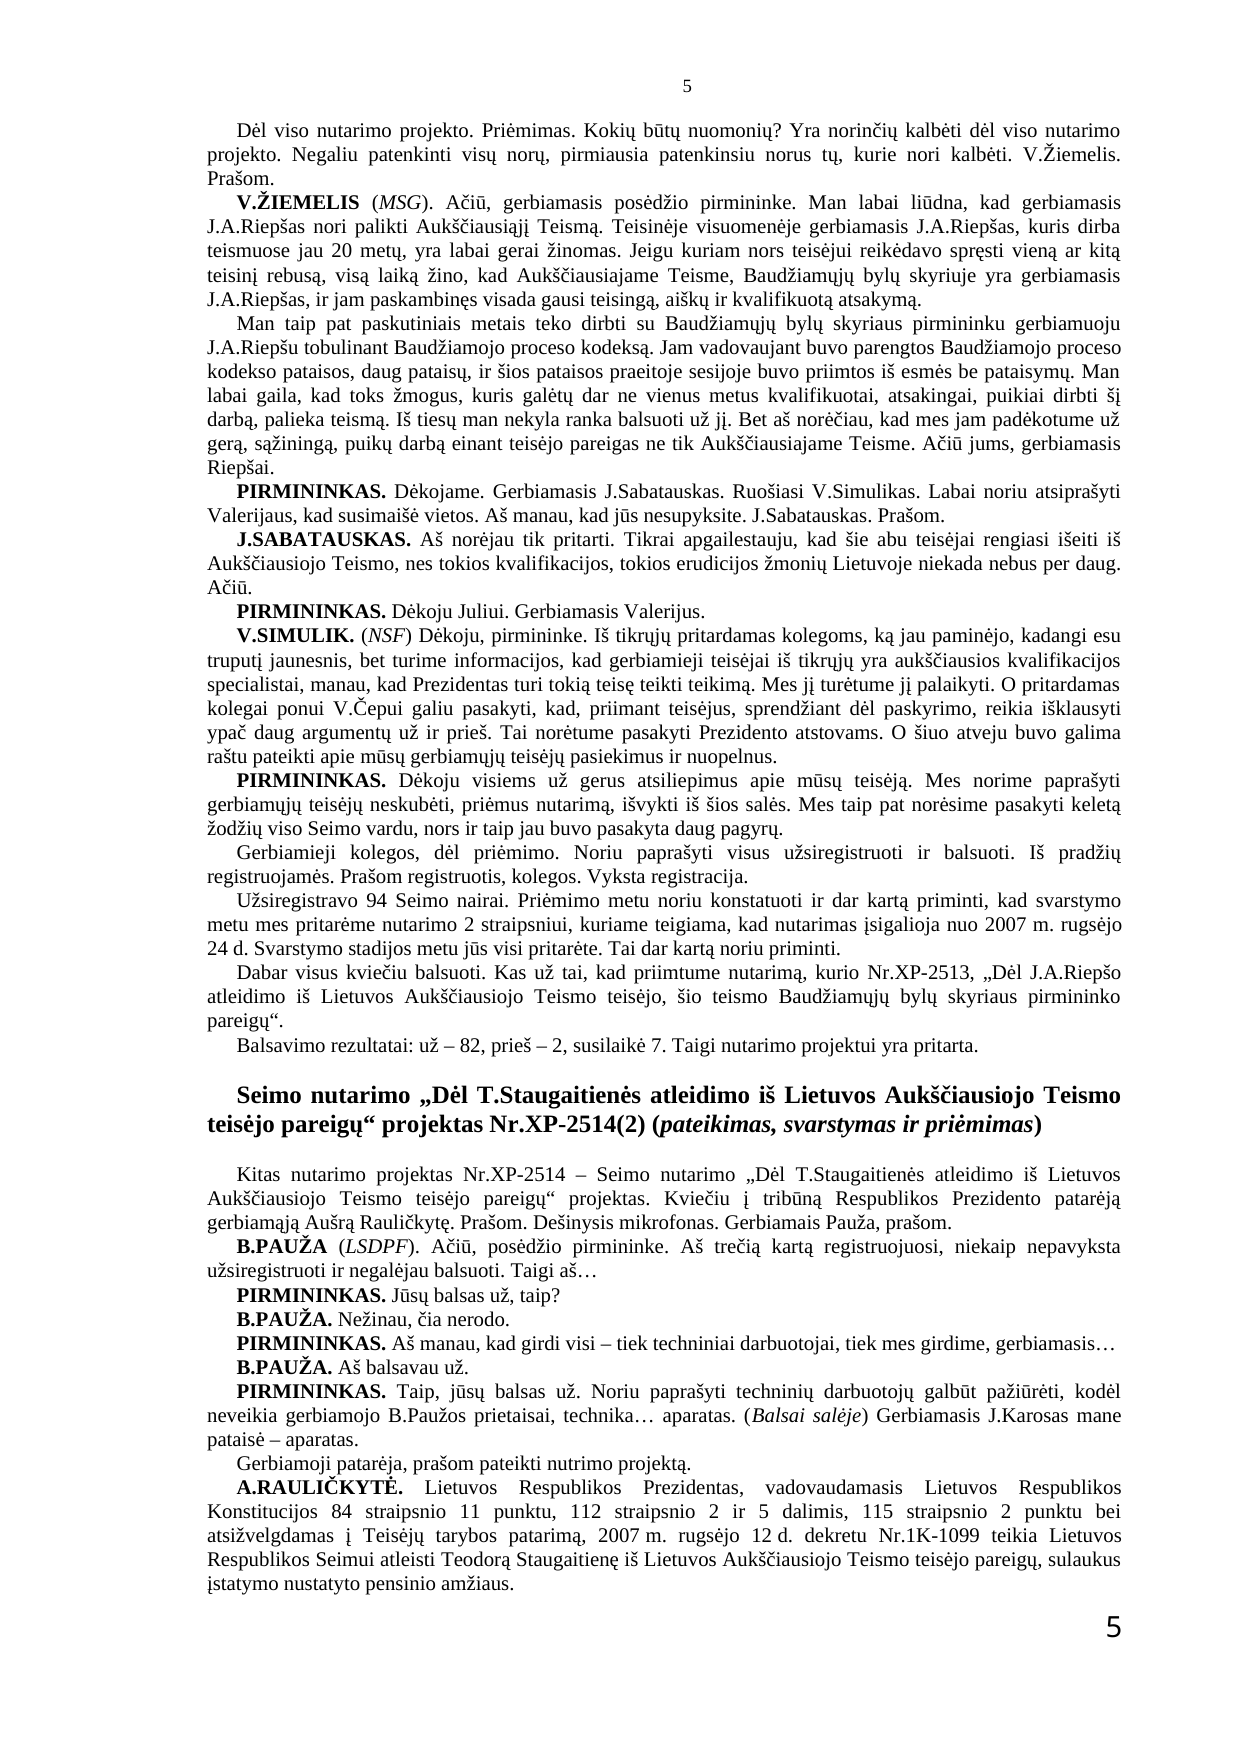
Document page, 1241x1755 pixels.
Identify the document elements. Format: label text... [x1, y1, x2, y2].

text Man taip pat paskutiniais metais teko dirbti su Baudžiamųjų bylų skyriaus pirmininku gerbiamuoju J.A.Riepšu tobulinant Baudžiamojo proceso kodeksą. Jam vadovaujant buvo parengtos Baudžiamojo proceso kodekso pataisos, daug pataisų, ir šios pataisos praeitoje sesijoje buvo priimtos iš esmės be pataisymų. Man labai gaila, kad toks žmogus, kuris galėtų dar ne vienus metus kvalifikuotai, atsakingai, puikiai dirbti šį darbą, palieka teismą. Iš tiesų man nekyla ranka balsuoti už jį. Bet aš norėčiau, kad mes jam padėkotume už gerą, sąžiningą, puikų darbą einant teisėjo pareigas ne tik Aukščiausiajame Teisme. Ačiū jums, gerbiamasis Riepšai. [207, 311, 1122, 479]
text B.PAUŽA. Aš balsavau už. [207, 1355, 1122, 1379]
text J.SABATAUSKAS. Aš norėjau tik pritarti. Tikrai apgailestauju, kad šie abu teisėjai rengiasi išeiti iš Aukščiausiojo Teismo, nes tokios kvalifikacijos, tokios erudicijos žmonių Lietuvoje niekada nebus per daug. Ačiū. [207, 527, 1122, 599]
text Kitas nutarimo projektas Nr.XP-2514 – Seimo nutarimo „Dėl T.Staugaitienės atleidimo iš Lietuvos Aukščiausiojo Teismo teisėjo pareigų“ projektas. Kviečiu į tribūną Respublikos Prezidento patarėją gerbiamąją Aušrą Rauličkytę. Prašom. Dešinysis mikrofonas. Gerbiamais Pauža, prašom. [207, 1162, 1122, 1234]
text Dėl viso nutarimo projekto. Priėmimas. Kokių būtų nuomonių? Yra norinčių kalbėti dėl viso nutarimo projekto. Negaliu patenkinti visų norų, pirmiausia patenkinsiu norus tų, kurie nori kalbėti. V.Žiemelis. Prašom. [207, 118, 1122, 190]
text Gerbiamieji kolegos, dėl priėmimo. Noriu paprašyti visus užsiregistruoti ir balsuoti. Iš pradžių registruojamės. Prašom registruotis, kolegos. Vyksta registracija. [207, 840, 1122, 888]
text PIRMININKAS. Dėkoju Juliui. Gerbiamasis Valerijus. [207, 599, 1122, 623]
text PIRMININKAS. Dėkoju visiems už gerus atsiliepimus apie mūsų teisėją. Mes norime paprašyti gerbiamųjų teisėjų neskubėti, priėmus nutarimą, išvykti iš šios salės. Mes taip pat norėsime pasakyti keletą žodžių viso Seimo vardu, nors ir taip jau buvo pasakyta daug pagyrų. [207, 768, 1122, 840]
text V.SIMULIK. (NSF) Dėkoju, pirmininke. Iš tikrųjų pritardamas kolegoms, ką jau paminėjo, kadangi esu truputį jaunesnis, bet turime informacijos, kad gerbiamieji teisėjai iš tikrųjų yra aukščiausios kvalifikacijos specialistai, manau, kad Prezidentas turi tokią teisę teikti teikimą. Mes jį turėtume jį palaikyti. O pritardamas kolegai ponui V.Čepui galiu pasakyti, kad, priimant teisėjus, sprendžiant dėl paskyrimo, reikia išklausyti ypač daug argumentų už ir prieš. Tai norėtume pasakyti Prezidento atstovams. O šiuo atveju buvo galima raštu pateikti apie mūsų gerbiamųjų teisėjų pasiekimus ir nuopelnus. [207, 623, 1122, 768]
text A.RAULIČKYTĖ. Lietuvos Respublikos Prezidentas, vadovaudamasis Lietuvos Respublikos Konstitucijos 84 straipsnio 11 punktu, 112 straipsnio 2 ir 5 dalimis, 115 straipsnio 2 punktu bei atsižvelgdamas į Teisėjų tarybos patarimą, 2007 m. rugsėjo 12 d. dekretu Nr.1K-1099 teikia Lietuvos Respublikos Seimui atleisti Teodorą Staugaitienę iš Lietuvos Aukščiausiojo Teismo teisėjo pareigų, sulaukus įstatymo nustatyto pensinio amžiaus. [207, 1475, 1122, 1595]
text Balsavimo rezultatai: už – 82, prieš – 2, susilaikė 7. Taigi nutarimo projektui yra pritarta. [207, 1032, 1122, 1057]
text PIRMININKAS. Aš manau, kad girdi visi – tiek techniniai darbuotojai, tiek mes girdime, gerbiamasis… [207, 1331, 1122, 1355]
text Užsiregistravo 94 Seimo nairai. Priėmimo metu noriu konstatuoti ir dar kartą priminti, kad svarstymo metu mes pritarėme nutarimo 2 straipsniui, kuriame teigiama, kad nutarimas įsigalioja nuo 2007 m. rugsėjo 24 d. Svarstymo stadijos metu jūs visi pritarėte. Tai dar kartą noriu priminti. [207, 888, 1122, 960]
text Dabar visus kviečiu balsuoti. Kas už tai, kad priimtume nutarimą, kurio Nr.XP-2513, „Dėl J.A.Riepšo atleidimo iš Lietuvos Aukščiausiojo Teismo teisėjo, šio teismo Baudžiamųjų bylų skyriaus pirmininko pareigų“. [207, 960, 1122, 1032]
text PIRMININKAS. Dėkojame. Gerbiamasis J.Sabatauskas. Ruošiasi V.Simulikas. Labai noriu atsiprašyti Valerijaus, kad susimaišė vietos. Aš manau, kad jūs nesupyksite. J.Sabatauskas. Prašom. [207, 479, 1122, 527]
text Seimo nutarimo „Dėl T.Staugaitienės atleidimo iš Lietuvos Aukščiausiojo Teismo teisėjo pareigų“ projektas Nr.XP-2514(2) (pateikimas, svarstymas ir priėmimas) [207, 1081, 1122, 1138]
text B.PAUŽA (LSDPF). Ačiū, posėdžio pirmininke. Aš trečią kartą registruojuosi, niekaip nepavyksta užsiregistruoti ir negalėjau balsuoti. Taigi aš… [207, 1234, 1122, 1282]
text PIRMININKAS. Jūsų balsas už, taip? [207, 1282, 1122, 1307]
text V.ŽIEMELIS (MSG). Ačiū, gerbiamasis posėdžio pirmininke. Man labai liūdna, kad gerbiamasis J.A.Riepšas nori palikti Aukščiausiąjį Teismą. Teisinėje visuomenėje gerbiamasis J.A.Riepšas, kuris dirba teismuose jau 20 metų, yra labai gerai žinomas. Jeigu kuriam nors teisėjui reikėdavo spręsti vieną ar kitą teisinį rebusą, visą laiką žino, kad Aukščiausiajame Teisme, Baudžiamųjų bylų skyriuje yra gerbiamasis J.A.Riepšas, ir jam paskambinęs visada gausi teisingą, aiškų ir kvalifikuotą atsakymą. [207, 190, 1122, 311]
text Gerbiamoji patarėja, prašom pateikti nutrimo projektą. [207, 1451, 1122, 1475]
text PIRMININKAS. Taip, jūsų balsas už. Noriu paprašyti techninių darbuotojų galbūt pažiūrėti, kodėl neveikia gerbiamojo B.Paužos prietaisai, technika… aparatas. (Balsai salėje) Gerbiamasis J.Karosas mane pataisė – aparatas. [207, 1379, 1122, 1451]
text B.PAUŽA. Nežinau, čia nerodo. [207, 1307, 1122, 1331]
